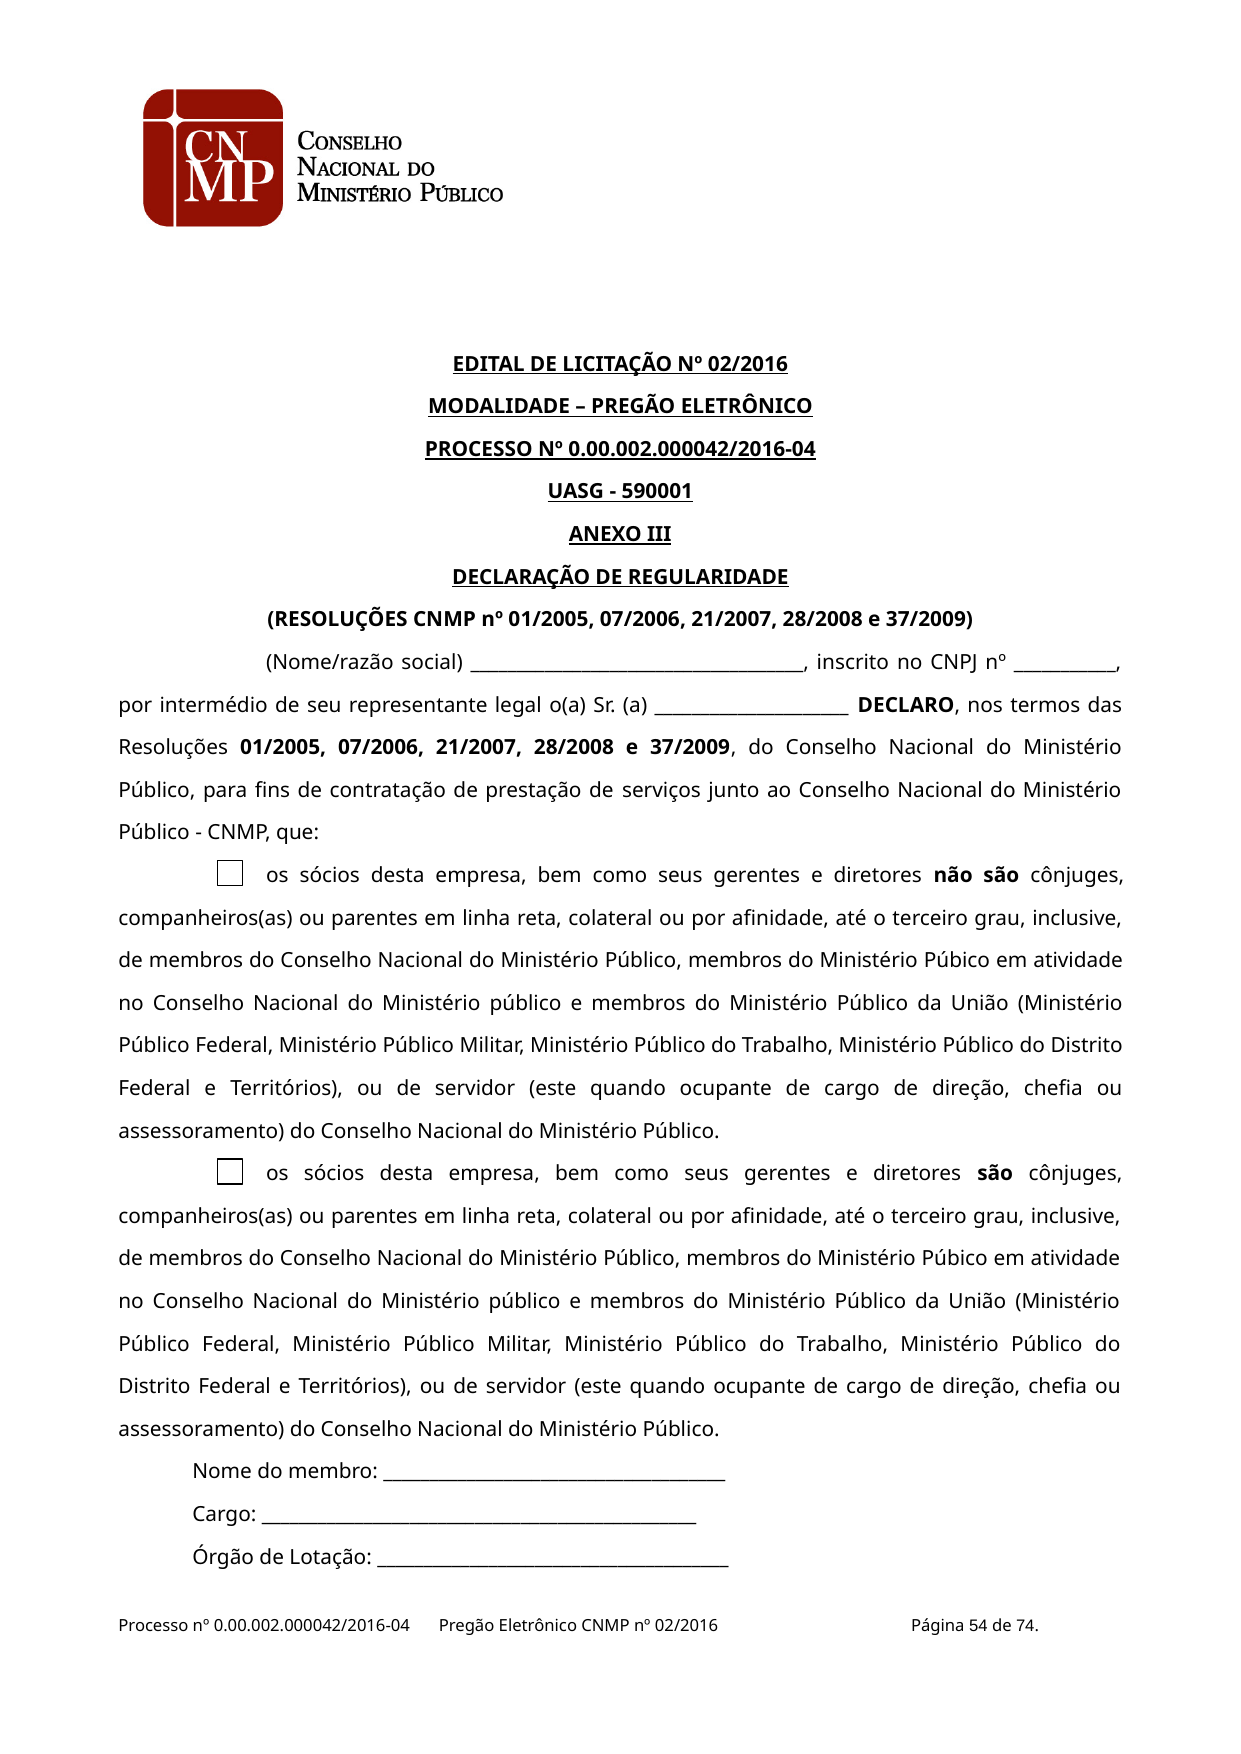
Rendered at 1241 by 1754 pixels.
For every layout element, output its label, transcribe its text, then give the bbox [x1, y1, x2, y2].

text UASG - 590001 [118, 477, 1122, 505]
text Cargo: _______________________________________________ [118, 1499, 1122, 1528]
text (RESOLUÇÕES CNMP nº 01/2005, 07/2006, 21/2007, 28/2008 e 37/2009) [118, 604, 1122, 633]
text Órgão de Lotação: ______________________________________ [118, 1542, 1122, 1570]
text PROCESSO Nº 0.00.002.000042/2016-04 [118, 434, 1122, 462]
text Nome do membro: _____________________________________ [118, 1457, 1122, 1485]
text ANEXO III [119, 519, 1121, 548]
text MODALIDADE – PREGÃO ELETRÔNICO [118, 391, 1122, 420]
text os sócios desta empresa, bem como seus gerentes e diretores são cônjuges, companheiros(as) ou parentes em linha reta, colateral ou por afinidade, até o terceiro grau, inclusive, de membros do Conselho Nacional do Ministério Público, membros do Ministério Púbico em atividade no Conselho Nacional do Ministério público e membros do Ministério Público da União (Ministério Público Federal, Ministério Público Militar, Ministério Público do Trabalho, Ministério Público do Distrito Federal e Territórios), ou de servidor (este quando ocupante de cargo de direção, chefia ou assessoramento) do Conselho Nacional do Ministério Público. [118, 1158, 1122, 1442]
text os sócios desta empresa, bem como seus gerentes e diretores não são cônjuges, companheiros(as) ou parentes em linha reta, colateral ou por afinidade, até o terceiro grau, inclusive, de membros do Conselho Nacional do Ministério Público, membros do Ministério Púbico em atividade no Conselho Nacional do Ministério público e membros do Ministério Público da União (Ministério Público Federal, Ministério Público Militar, Ministério Público do Trabalho, Ministério Público do Distrito Federal e Territórios), ou de servidor (este quando ocupante de cargo de direção, chefia ou assessoramento) do Conselho Nacional do Ministério Público. [118, 860, 1124, 1144]
text DECLARAÇÃO DE REGULARIDADE [118, 562, 1122, 590]
text EDITAL DE LICITAÇÃO Nº 02/2016 [118, 349, 1122, 377]
text (Nome/razão social) ____________________________________, inscrito no CNPJ nº ___________, por intermédio de seu representante legal o(a) Sr. (a) _____________________ DECLARO, nos termos das Resoluções 01/2005, 07/2006, 21/2007, 28/2008 e 37/2009, do Conselho Nacional do Ministério Público, para fins de contratação de prestação de serviços junto ao Conselho Nacional do Ministério Público - CNMP, que: [118, 647, 1122, 846]
